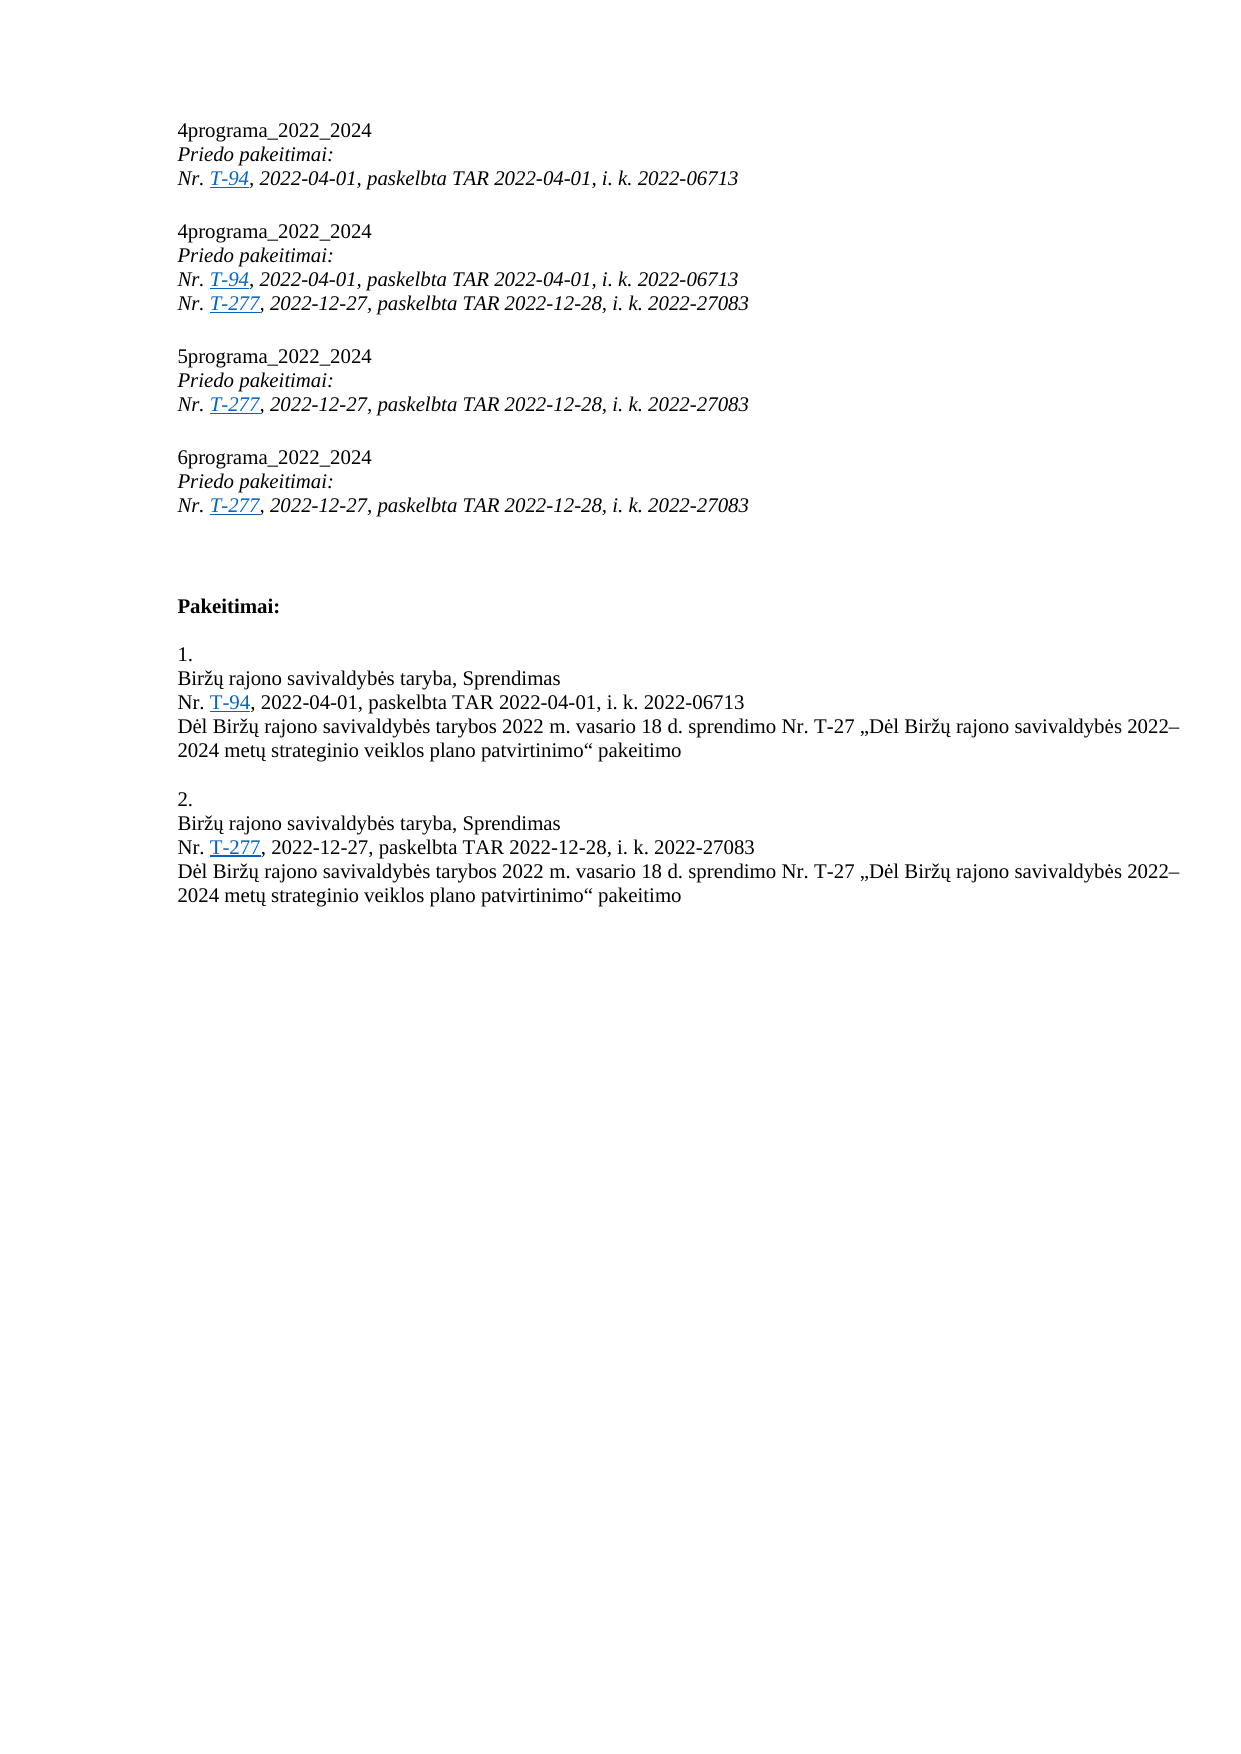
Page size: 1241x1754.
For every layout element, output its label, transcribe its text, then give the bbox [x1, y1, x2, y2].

text Priedo pakeitimai: [177, 368, 1181, 392]
text Priedo pakeitimai: [177, 142, 1181, 166]
text Nr. T-94, 2022-04-01, paskelbta TAR 2022-04-01, i. k. 2022-06713 [177, 166, 1181, 190]
text Nr. T-94, 2022-04-01, paskelbta TAR 2022-04-01, i. k. 2022-06713 [177, 267, 1181, 291]
text 6programa_2022_2024 [177, 445, 1181, 469]
text Biržų rajono savivaldybės taryba, Sprendimas [177, 666, 1181, 690]
text Nr. T-277, 2022-12-27, paskelbta TAR 2022-12-28, i. k. 2022-27083 [177, 493, 1181, 517]
text Nr. T-94, 2022-04-01, paskelbta TAR 2022-04-01, i. k. 2022-06713 [177, 690, 1181, 714]
text Nr. T-277, 2022-12-27, paskelbta TAR 2022-12-28, i. k. 2022-27083 [177, 392, 1181, 416]
text Priedo pakeitimai: [177, 469, 1181, 493]
text Dėl Biržų rajono savivaldybės tarybos 2022 m. vasario 18 d. sprendimo Nr. T-27 „Dėl Biržų rajono savivaldybės 2022–2024 metų strateginio veiklos plano patvirtinimo“ pakeitimo [177, 714, 1181, 762]
text Biržų rajono savivaldybės taryba, Sprendimas [177, 811, 1181, 835]
text 4programa_2022_2024 [177, 118, 1181, 142]
text Nr. T-277, 2022-12-27, paskelbta TAR 2022-12-28, i. k. 2022-27083 [177, 291, 1181, 315]
text 1. [177, 642, 1181, 666]
text Pakeitimai: [177, 594, 1181, 618]
text Priedo pakeitimai: [177, 243, 1181, 267]
text 5programa_2022_2024 [177, 344, 1181, 368]
text 4programa_2022_2024 [177, 219, 1181, 243]
text 2. [177, 787, 1181, 811]
text Nr. T-277, 2022-12-27, paskelbta TAR 2022-12-28, i. k. 2022-27083 [177, 835, 1181, 859]
text Dėl Biržų rajono savivaldybės tarybos 2022 m. vasario 18 d. sprendimo Nr. T-27 „Dėl Biržų rajono savivaldybės 2022–2024 metų strateginio veiklos plano patvirtinimo“ pakeitimo [177, 859, 1181, 907]
